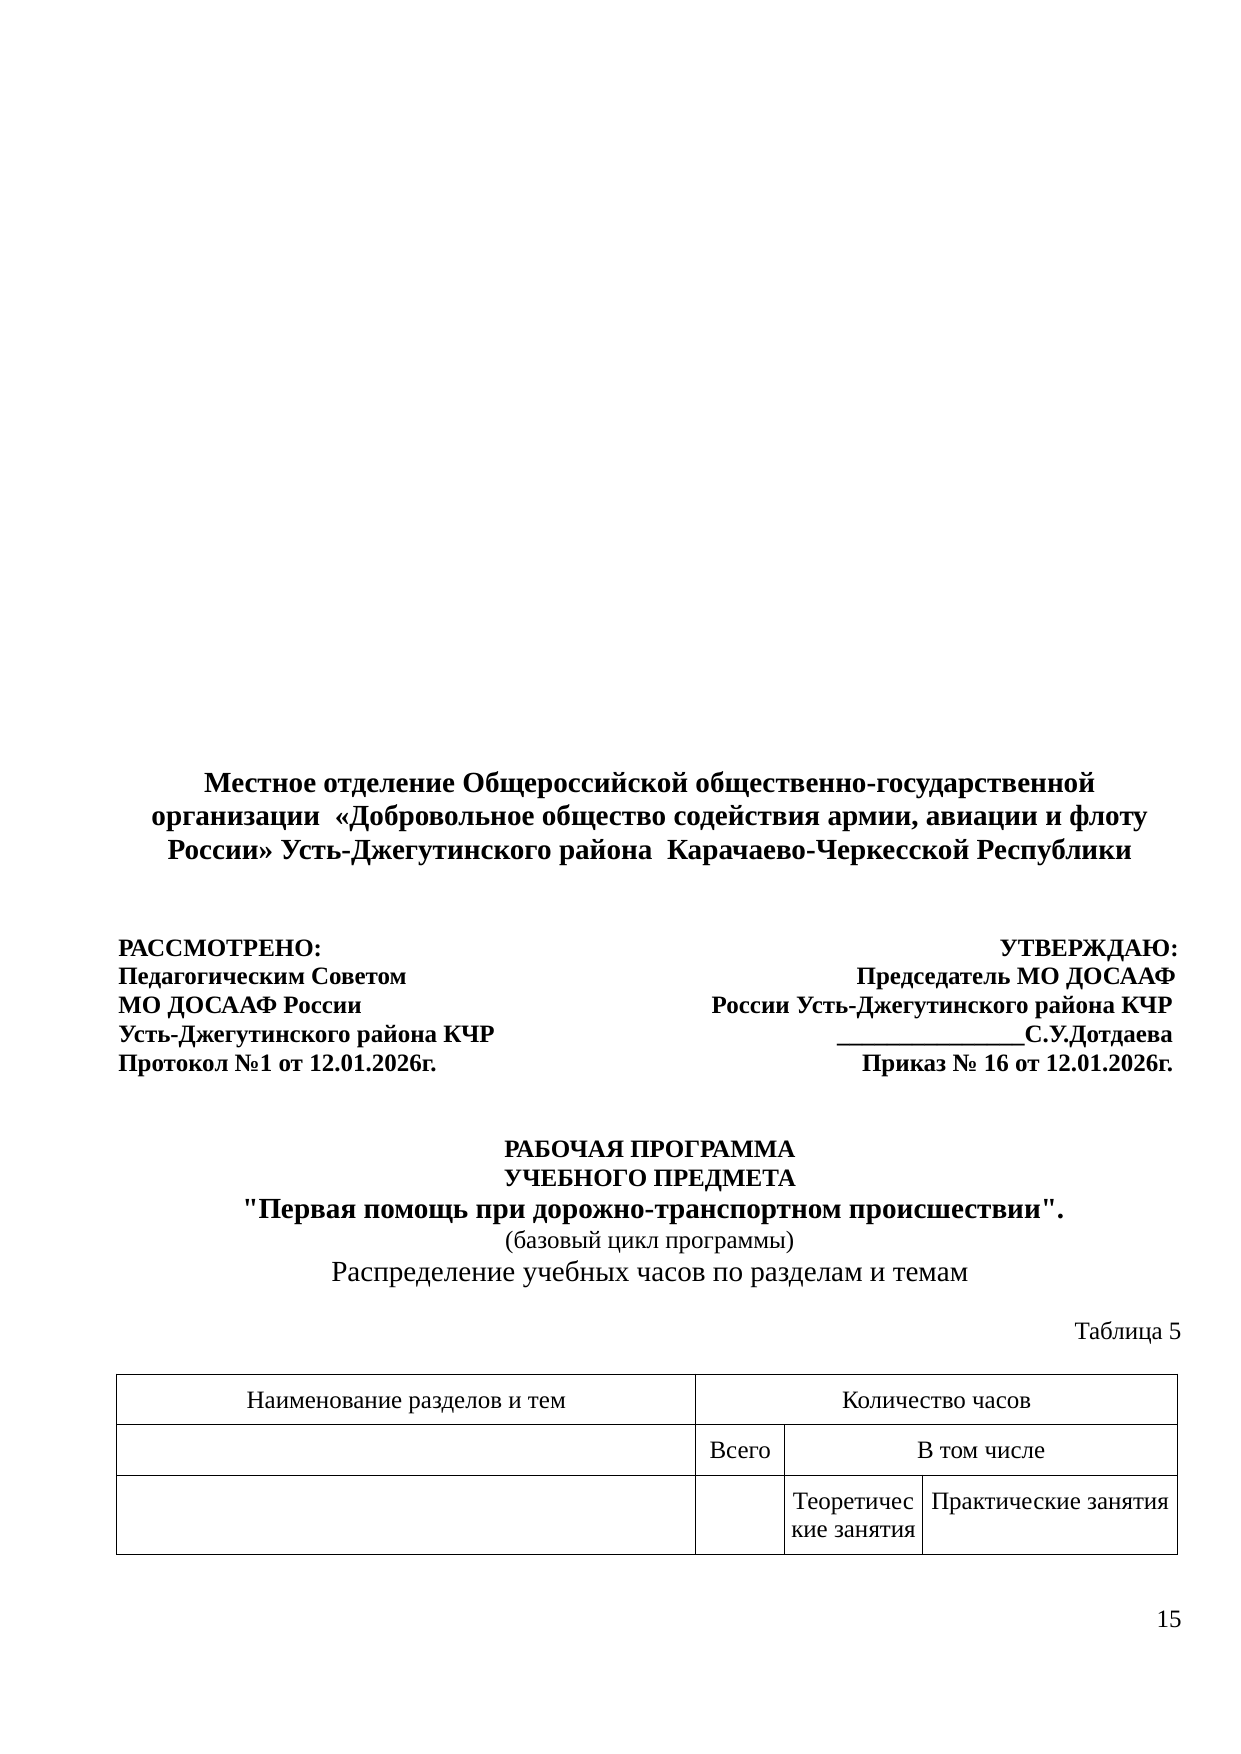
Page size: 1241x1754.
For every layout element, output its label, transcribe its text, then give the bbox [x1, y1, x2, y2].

text РАССМОТРЕНО: УТВЕРЖДАЮ: [118, 933, 1181, 961]
text РАБОЧАЯ ПРОГРАММА [118, 1134, 1181, 1163]
table_cell Всего [696, 1425, 784, 1474]
table_cell В том числе [785, 1425, 1177, 1474]
table_cell [117, 1476, 695, 1554]
table_cell Практические занятия [923, 1476, 1177, 1554]
text Таблица 5 [118, 1316, 1181, 1345]
text Протокол №1 от 12.01.2026г. Приказ № 16 от 12.01.2026г. [118, 1048, 1181, 1105]
title (базовый цикл программы) [118, 1225, 1181, 1254]
text "Первая помощь при дорожно-транспортном происшествии". [118, 1191, 1181, 1225]
table_cell Теоретические занятия [785, 1476, 922, 1554]
table_header Количество часов [696, 1375, 1177, 1424]
text УЧЕБНОГО ПРЕДМЕТА [118, 1163, 1181, 1191]
text Местное отделение Общероссийской общественно-государственной организации «Добровольное общество содействия армии, авиации и флоту России» Усть-Джегутинского района Карачаево-Черкесской Республики [118, 765, 1181, 866]
table_header Наименование разделов и тем [117, 1375, 695, 1424]
table_cell [696, 1476, 784, 1554]
table_cell [117, 1425, 695, 1474]
text Педагогическим Советом Председатель МО ДОСААФ [118, 961, 1181, 990]
text МО ДОСААФ России России Усть-Джегутинского района КЧР Усть-Джегутинского района КЧР _______________С.У.Дотдаева [118, 990, 1181, 1048]
title Распределение учебных часов по разделам и темам [118, 1254, 1181, 1287]
